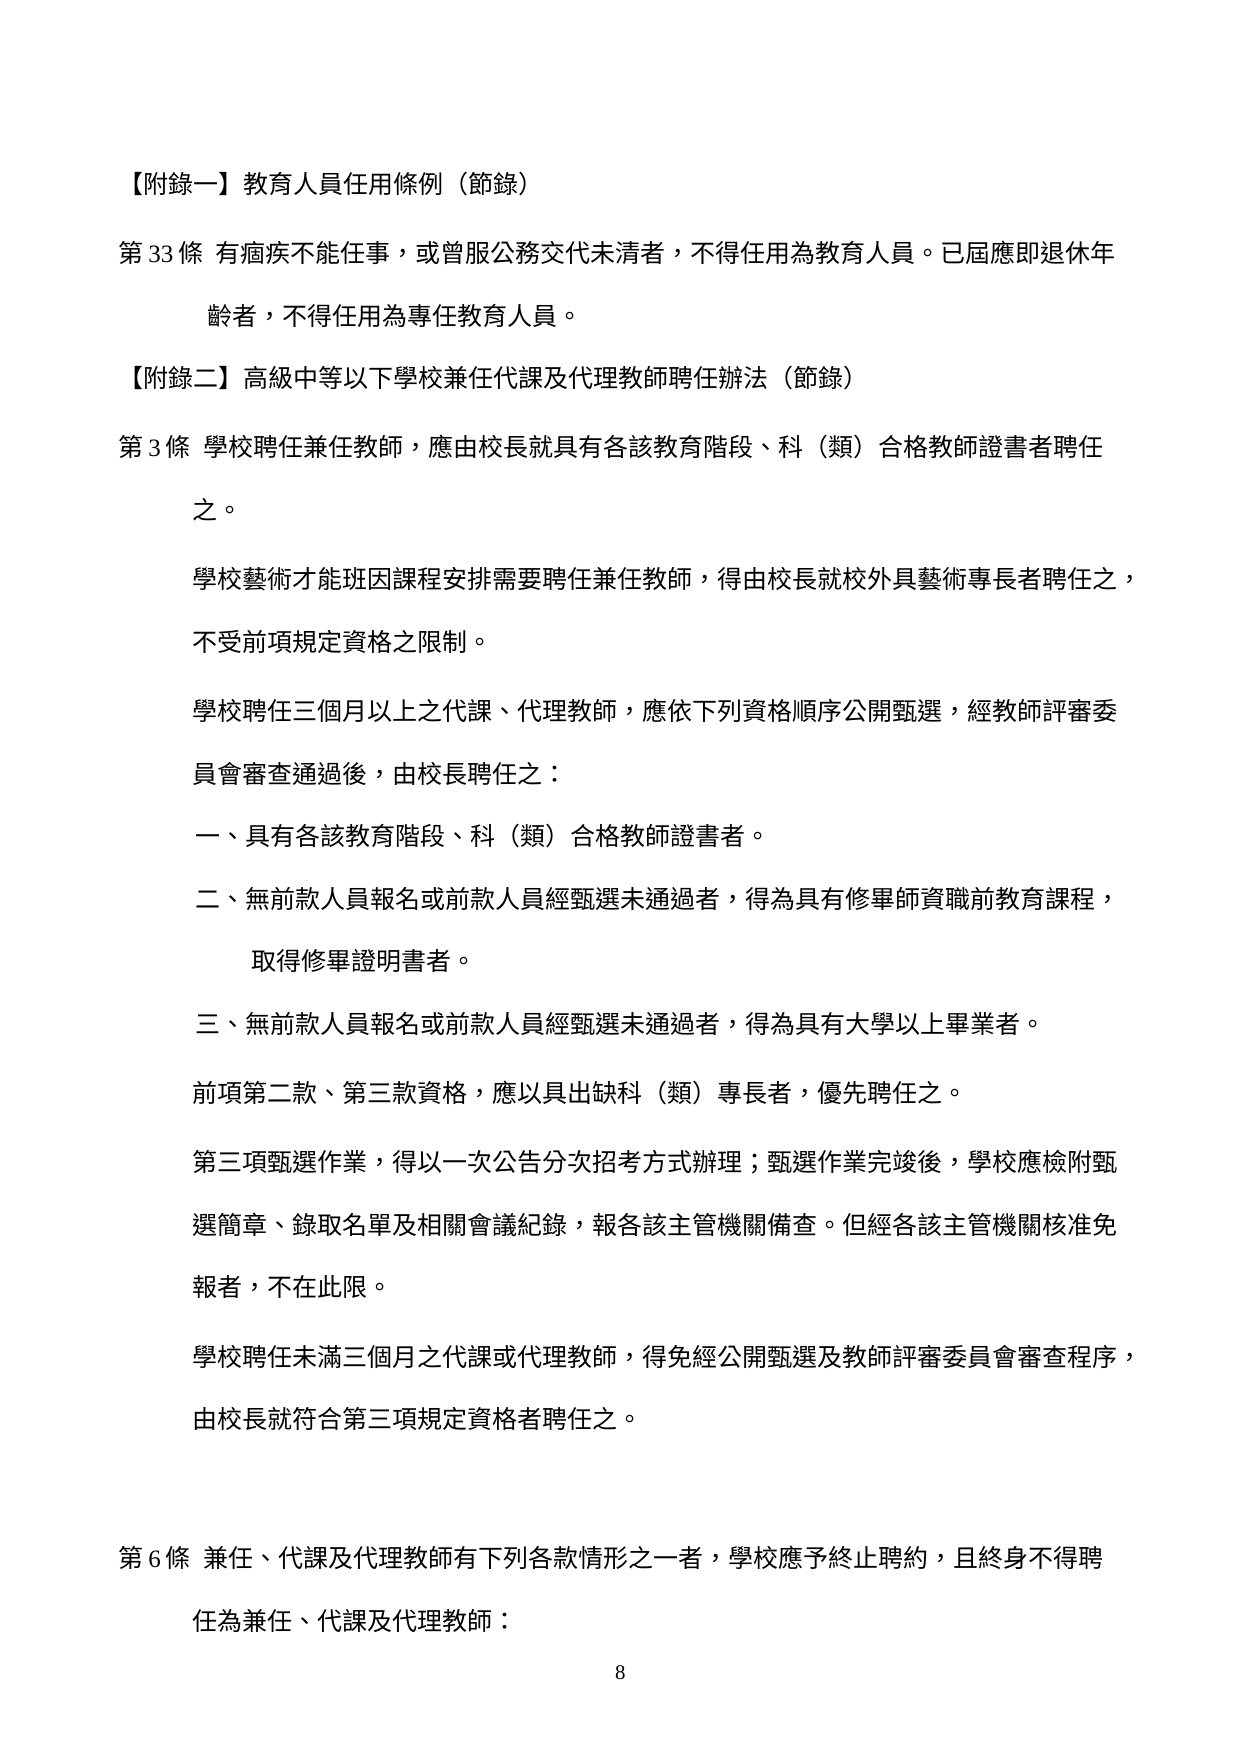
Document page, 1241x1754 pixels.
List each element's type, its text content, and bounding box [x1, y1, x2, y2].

text 第三項甄選作業，得以一次公告分次招考方式辦理；甄選作業完竣後，學校應檢附甄選簡章、錄取名單及相關會議紀錄，報各該主管機關備查。但經各該主管機關核准免報者，不在此限。 [192, 1119, 1122, 1307]
text 二、無前款人員報名或前款人員經甄選未通過者，得為具有修畢師資職前教育課程，取得修畢證明書者。 [195, 856, 1122, 981]
text 第33條 有痼疾不能任事，或曾服公務交代未清者，不得任用為教育人員。已屆應即退休年齡者，不得任用為專任教育人員。 [118, 210, 1122, 335]
text 第3條 學校聘任兼任教師，應由校長就具有各該教育階段、科（類）合格教師證書者聘任之。 [118, 404, 1122, 529]
text 【附錄二】高級中等以下學校兼任代課及代理教師聘任辦法（節錄） [118, 335, 1122, 397]
text 一、具有各該教育階段、科（類）合格教師證書者。 [118, 793, 1122, 856]
text 【附錄一】教育人員任用條例（節錄） [118, 141, 1122, 203]
text 三、無前款人員報名或前款人員經甄選未通過者，得為具有大學以上畢業者。 [118, 981, 1122, 1043]
text 學校聘任未滿三個月之代課或代理教師，得免經公開甄選及教師評審委員會審查程序，由校長就符合第三項規定資格者聘任之。 [192, 1314, 1122, 1439]
text 前項第二款、第三款資格，應以具出缺科（類）專長者，優先聘任之。 [192, 1050, 1122, 1112]
text 學校藝術才能班因課程安排需要聘任兼任教師，得由校長就校外具藝術專長者聘任之，不受前項規定資格之限制。 [192, 536, 1122, 661]
text 學校聘任三個月以上之代課、代理教師，應依下列資格順序公開甄選，經教師評審委員會審查通過後，由校長聘任之： [192, 668, 1122, 793]
text 第6條 兼任、代課及代理教師有下列各款情形之一者，學校應予終止聘約，且終身不得聘任為兼任、代課及代理教師： [118, 1515, 1122, 1640]
